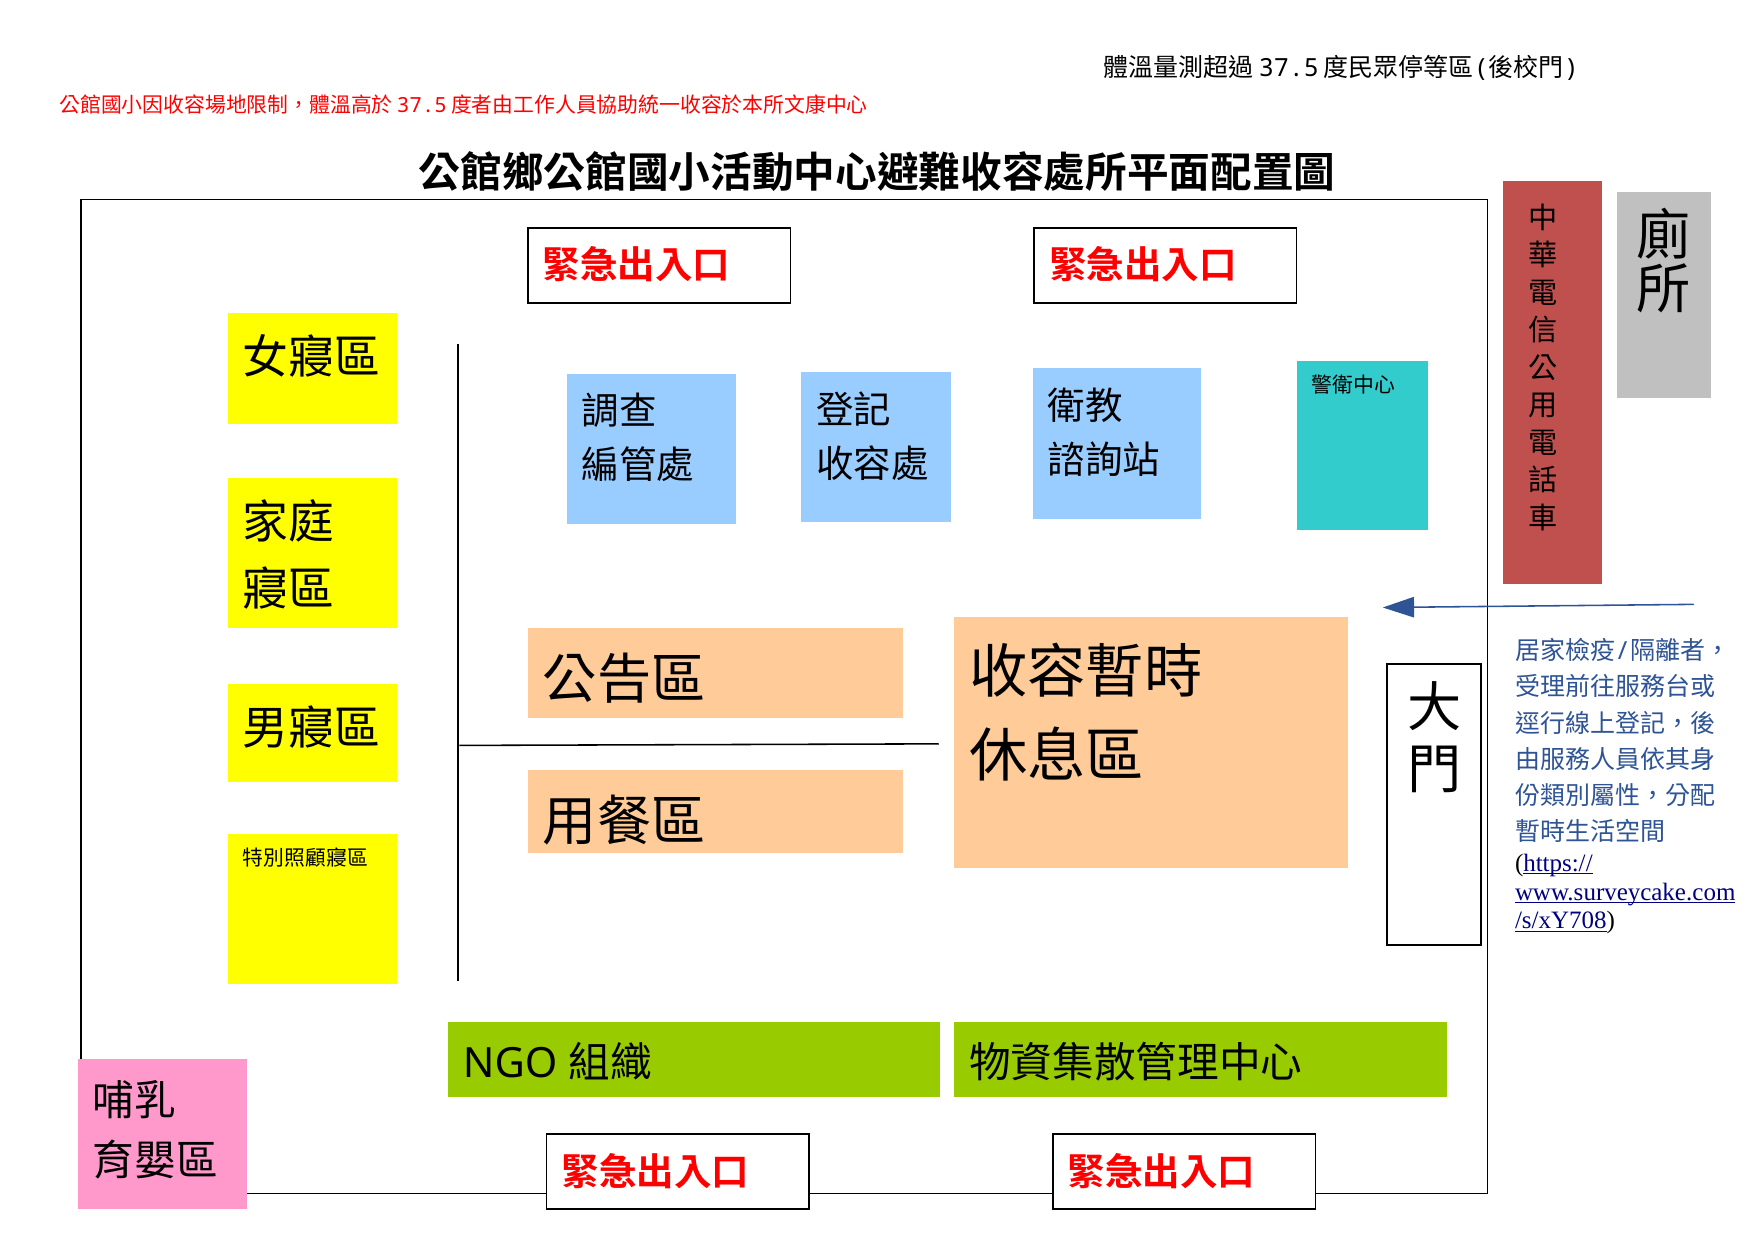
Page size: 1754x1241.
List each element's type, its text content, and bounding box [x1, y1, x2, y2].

text 公館鄉公館國小活動中心避難收容處所平面配置圖 [59, 128, 1695, 190]
text ㄐ [1500, 623, 1753, 976]
text 體溫量測超過37.5度民眾停等區(後校門) [1029, 48, 1653, 84]
text ㄐ [59, 253, 80, 315]
text 體溫量測正常且非居家檢疫/隔離者，受理前往服務台或逕行線上登記，後由服務人員依其身份類別屬性，分配暫時生活空間(https://www.surveycake.com/s/xY708) [1515, 631, 1738, 968]
text ㄐ [1602, 253, 1617, 315]
text ㄐ [1488, 253, 1503, 315]
text [1014, 40, 1668, 93]
